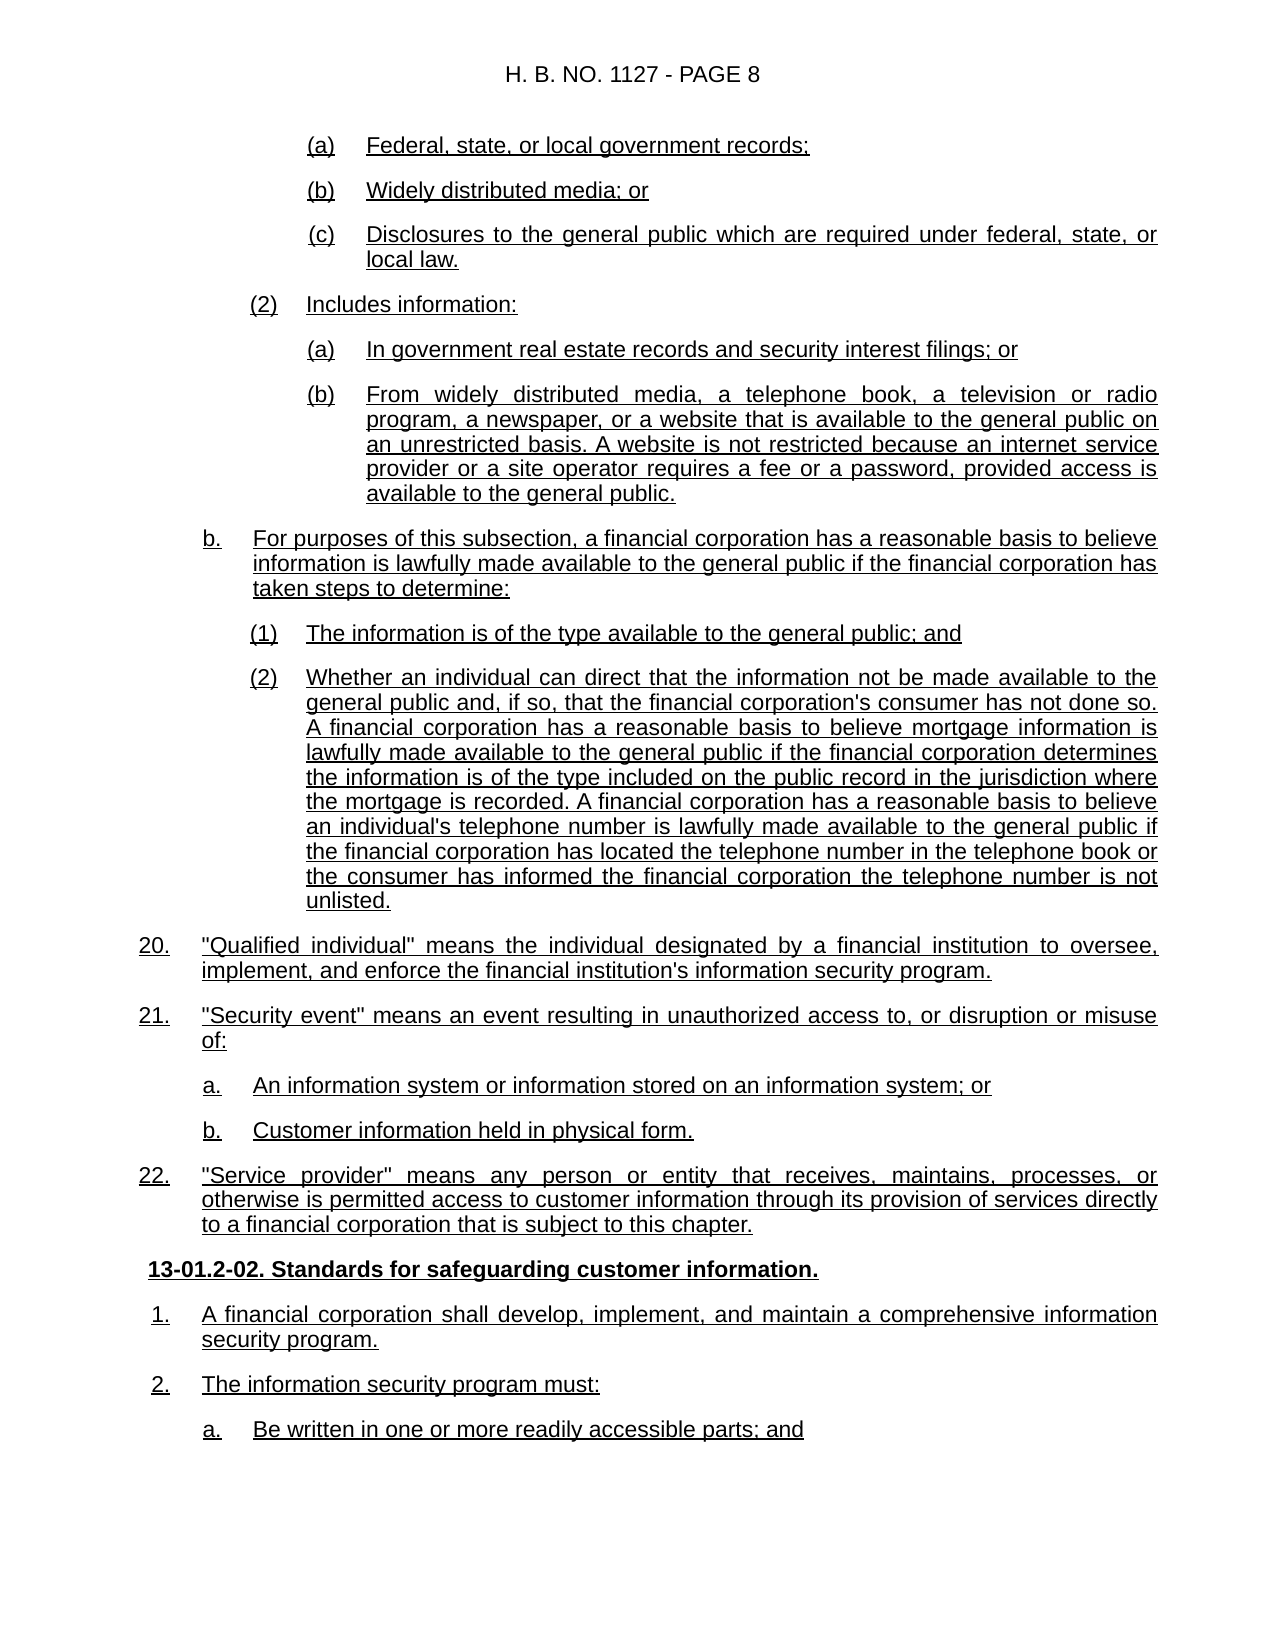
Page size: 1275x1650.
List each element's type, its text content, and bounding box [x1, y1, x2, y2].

text (a) Federal, state, or local government records; [106, 133, 1158, 158]
text a. Be written in one or more readily accessible parts; and [106, 1417, 1158, 1442]
text (b) Widely distributed media; or [106, 178, 1158, 203]
text b. Customer information held in physical form. [106, 1118, 1158, 1143]
text 2. The information security program must: [106, 1372, 1158, 1397]
text (2) Includes information: [106, 293, 1158, 318]
text 1. A financial corporation shall develop, implement, and maintain a comprehensive information security program. [106, 1303, 1158, 1352]
subtitle 13-01.2-02. Standards for safeguarding customer information. [106, 1258, 1158, 1282]
text (c) Disclosures to the general public which are required under federal, state, or local law. [106, 223, 1158, 273]
text (b) From widely distributed media, a telephone book, a television or radio program, a newspaper, or a website that is available to the general public on an unrestricted basis. A website is not restricted because an internet service provider or a site operator requires a fee or a password, provided access is available to the general public. [106, 383, 1158, 507]
text b. For purposes of this subsection, a financial corporation has a reasonable basis to believe information is lawfully made available to the general public if the financial corporation has taken steps to determine: [106, 527, 1158, 601]
text a. An information system or information stored on an information system; or [106, 1073, 1158, 1098]
text (2) Whether an individual can direct that the information not be made available to the general public and, if so, that the financial corporation's consumer has not done so. A financial corporation has a reasonable basis to believe mortgage information is lawfully made available to the general public if the financial corporation determines the information is of the type included on the public record in the jurisdiction where the mortgage is recorded. A financial corporation has a reasonable basis to believe an individual's telephone number is lawfully made available to the general public if the financial corporation has located the telephone number in the telephone book or the consumer has informed the financial corporation the telephone number is not unlisted. [106, 666, 1158, 914]
text (1) The information is of the type available to the general public; and [106, 621, 1158, 646]
text 21. "Security event" means an event resulting in unauthorized access to, or disruption or misuse of: [106, 1004, 1158, 1053]
text 22. "Service provider" means any person or entity that receives, maintains, processes, or otherwise is permitted access to customer information through its provision of services directly to a financial corporation that is subject to this chapter. [106, 1163, 1158, 1238]
text (a) In government real estate records and security interest filings; or [106, 338, 1158, 362]
text 20. "Qualified individual" means the individual designated by a financial institution to oversee, implement, and enforce the financial institution's information security program. [106, 934, 1158, 984]
